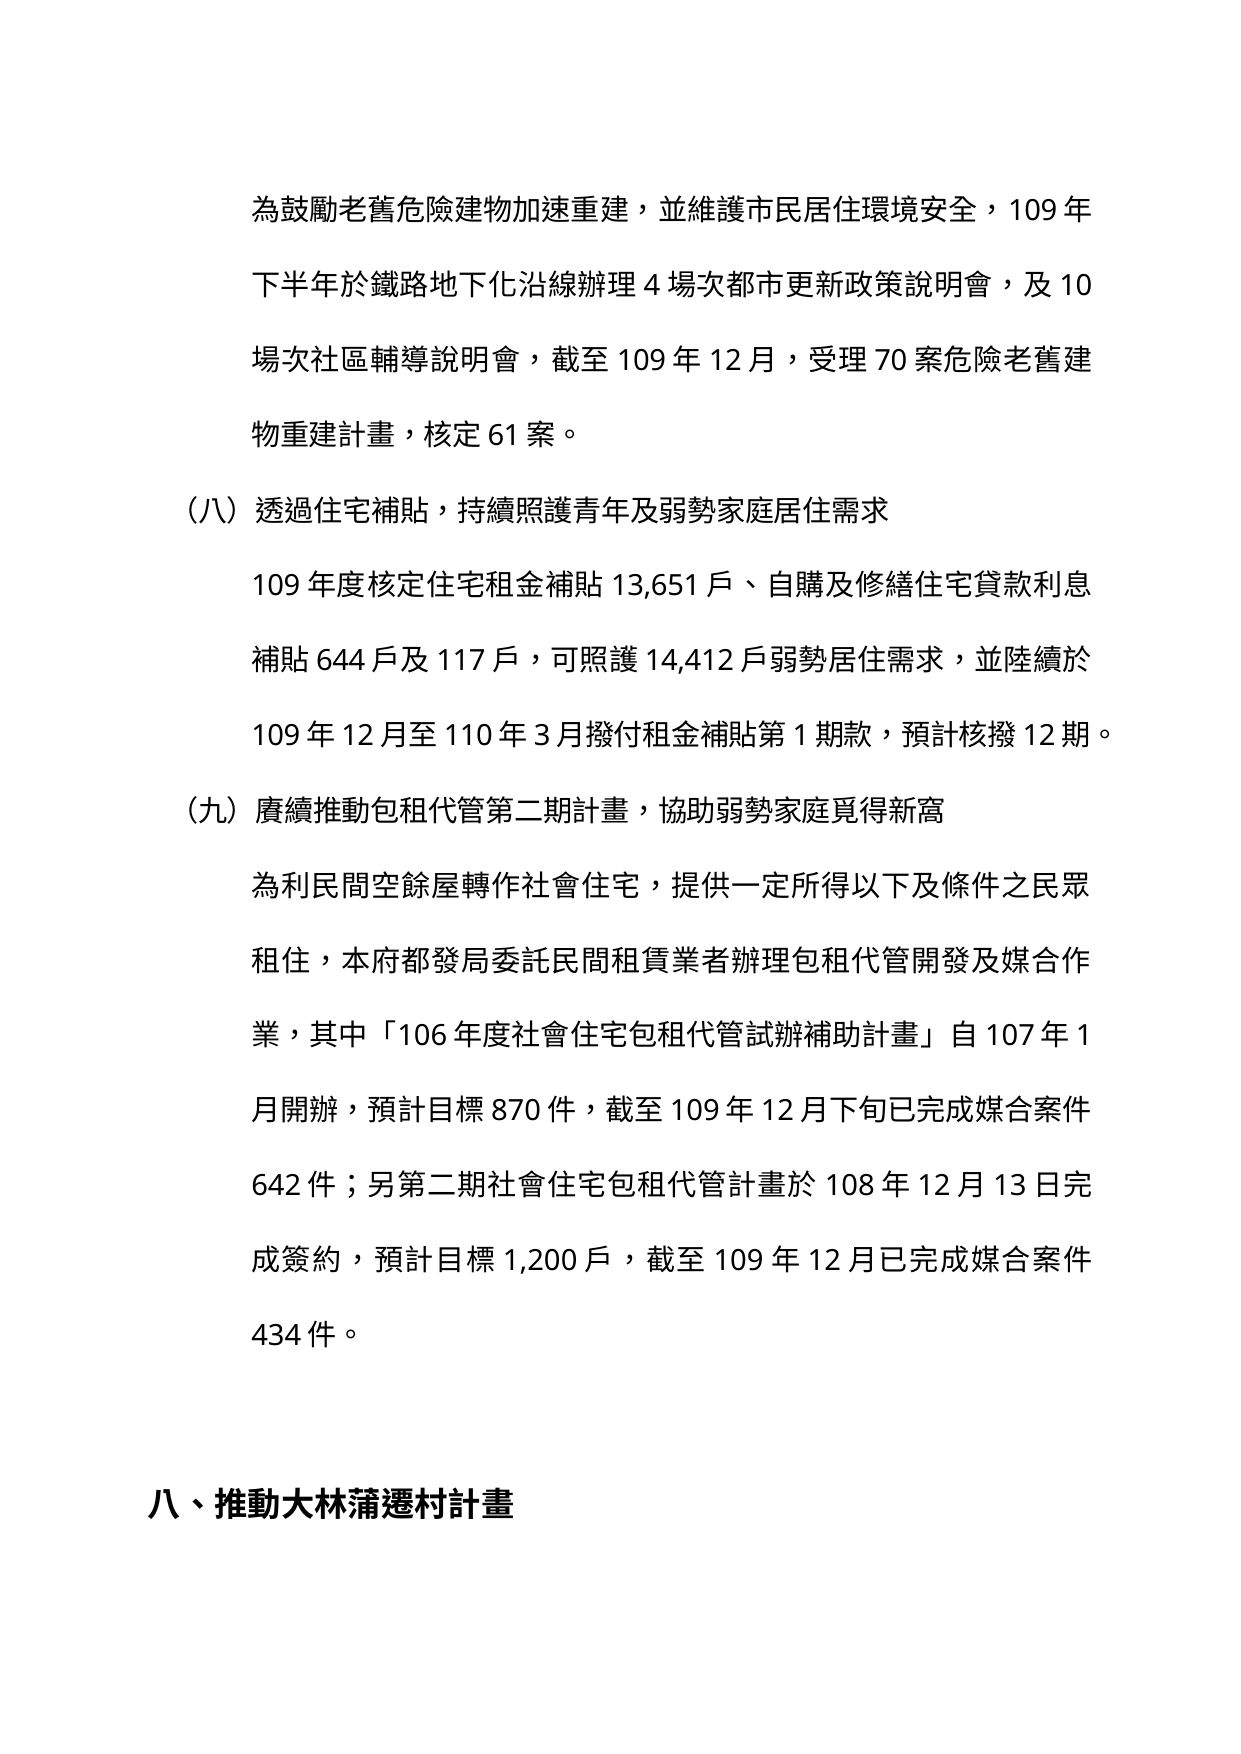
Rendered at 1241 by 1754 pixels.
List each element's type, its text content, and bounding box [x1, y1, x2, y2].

text 八、推動大林蒲遷村計畫 [148, 1458, 1092, 1533]
text （八）透過住宅補貼，持續照護青年及弱勢家庭居住需求 [169, 464, 1092, 539]
text 109年度核定住宅租金補貼13,651戶、自購及修繕住宅貸款利息補貼644戶及117戶，可照護14,412戶弱勢居住需求，並陸續於109年12月至110年3月撥付租金補貼第1期款，預計核撥12期。 [251, 539, 1092, 764]
text 為鼓勵老舊危險建物加速重建，並維護市民居住環境安全，109年下半年於鐵路地下化沿線辦理4場次都市更新政策說明會，及10場次社區輔導說明會，截至109年12月，受理70案危險老舊建物重建計畫，核定61案。 [251, 164, 1092, 464]
text （九）賡續推動包租代管第二期計畫，協助弱勢家庭覓得新窩 [169, 764, 1092, 839]
text 為利民間空餘屋轉作社會住宅，提供一定所得以下及條件之民眾租住，本府都發局委託民間租賃業者辦理包租代管開發及媒合作業，其中「106年度社會住宅包租代管試辦補助計畫」自107年1月開辦，預計目標870件，截至109年12月下旬已完成媒合案件642件；另第二期社會住宅包租代管計畫於108年12月13日完成簽約，預計目標1,200戶，截至109年12月已完成媒合案件434件。 [251, 839, 1092, 1364]
